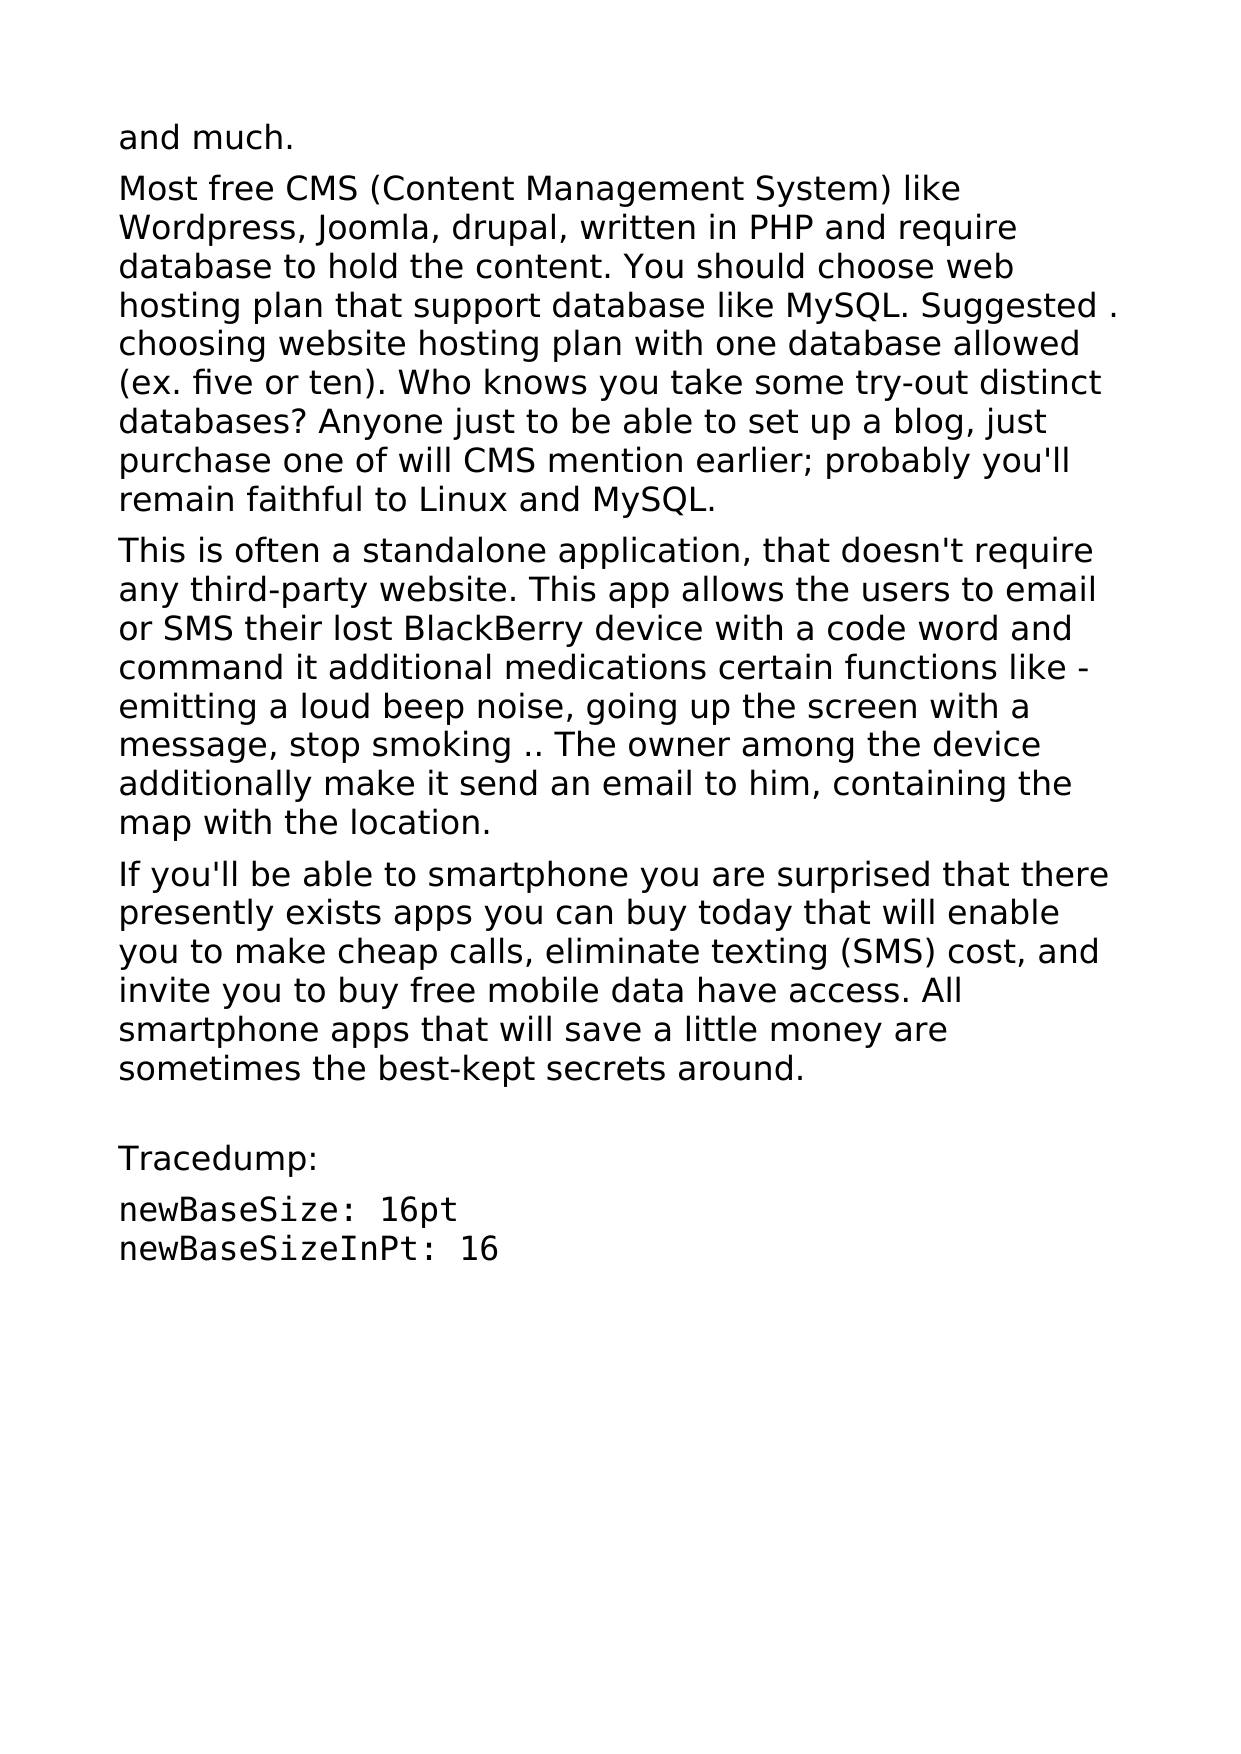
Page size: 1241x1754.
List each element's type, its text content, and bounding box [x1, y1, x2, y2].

text Most free CMS (Content Management System) like Wordpress, Joomla, drupal, written in PHP and require database to hold the content. You should choose web hosting plan that support database like MySQL. Suggested . choosing website hosting plan with one database allowed (ex. five or ten). Who knows you take some try-out distinct databases? Anyone just to be able to set up a blog, just purchase one of will CMS mention earlier; probably you'll remain faithful to Linux and MySQL. [118, 169, 1122, 519]
text This is often a standalone application, that doesn't require any third-party website. This app allows the users to email or SMS their lost BlackBerry device with a code word and command it additional medications certain functions like - emitting a loud beep noise, going up the screen with a message, stop smoking .. The owner among the device additionally make it send an email to him, containing the map with the location. [118, 532, 1122, 842]
text newBaseSize: 16pt newBaseSizeInPt: 16 [118, 1191, 1122, 1268]
text and much. [118, 118, 1122, 157]
text Tracedump: [118, 1101, 1122, 1178]
text If you'll be able to smartphone you are surprised that there presently exists apps you can buy today that will enable you to make cheap calls, eliminate texting (SMS) cost, and invite you to buy free mobile data have access. All smartphone apps that will save a little money are sometimes the best-kept secrets around. [118, 855, 1122, 1088]
